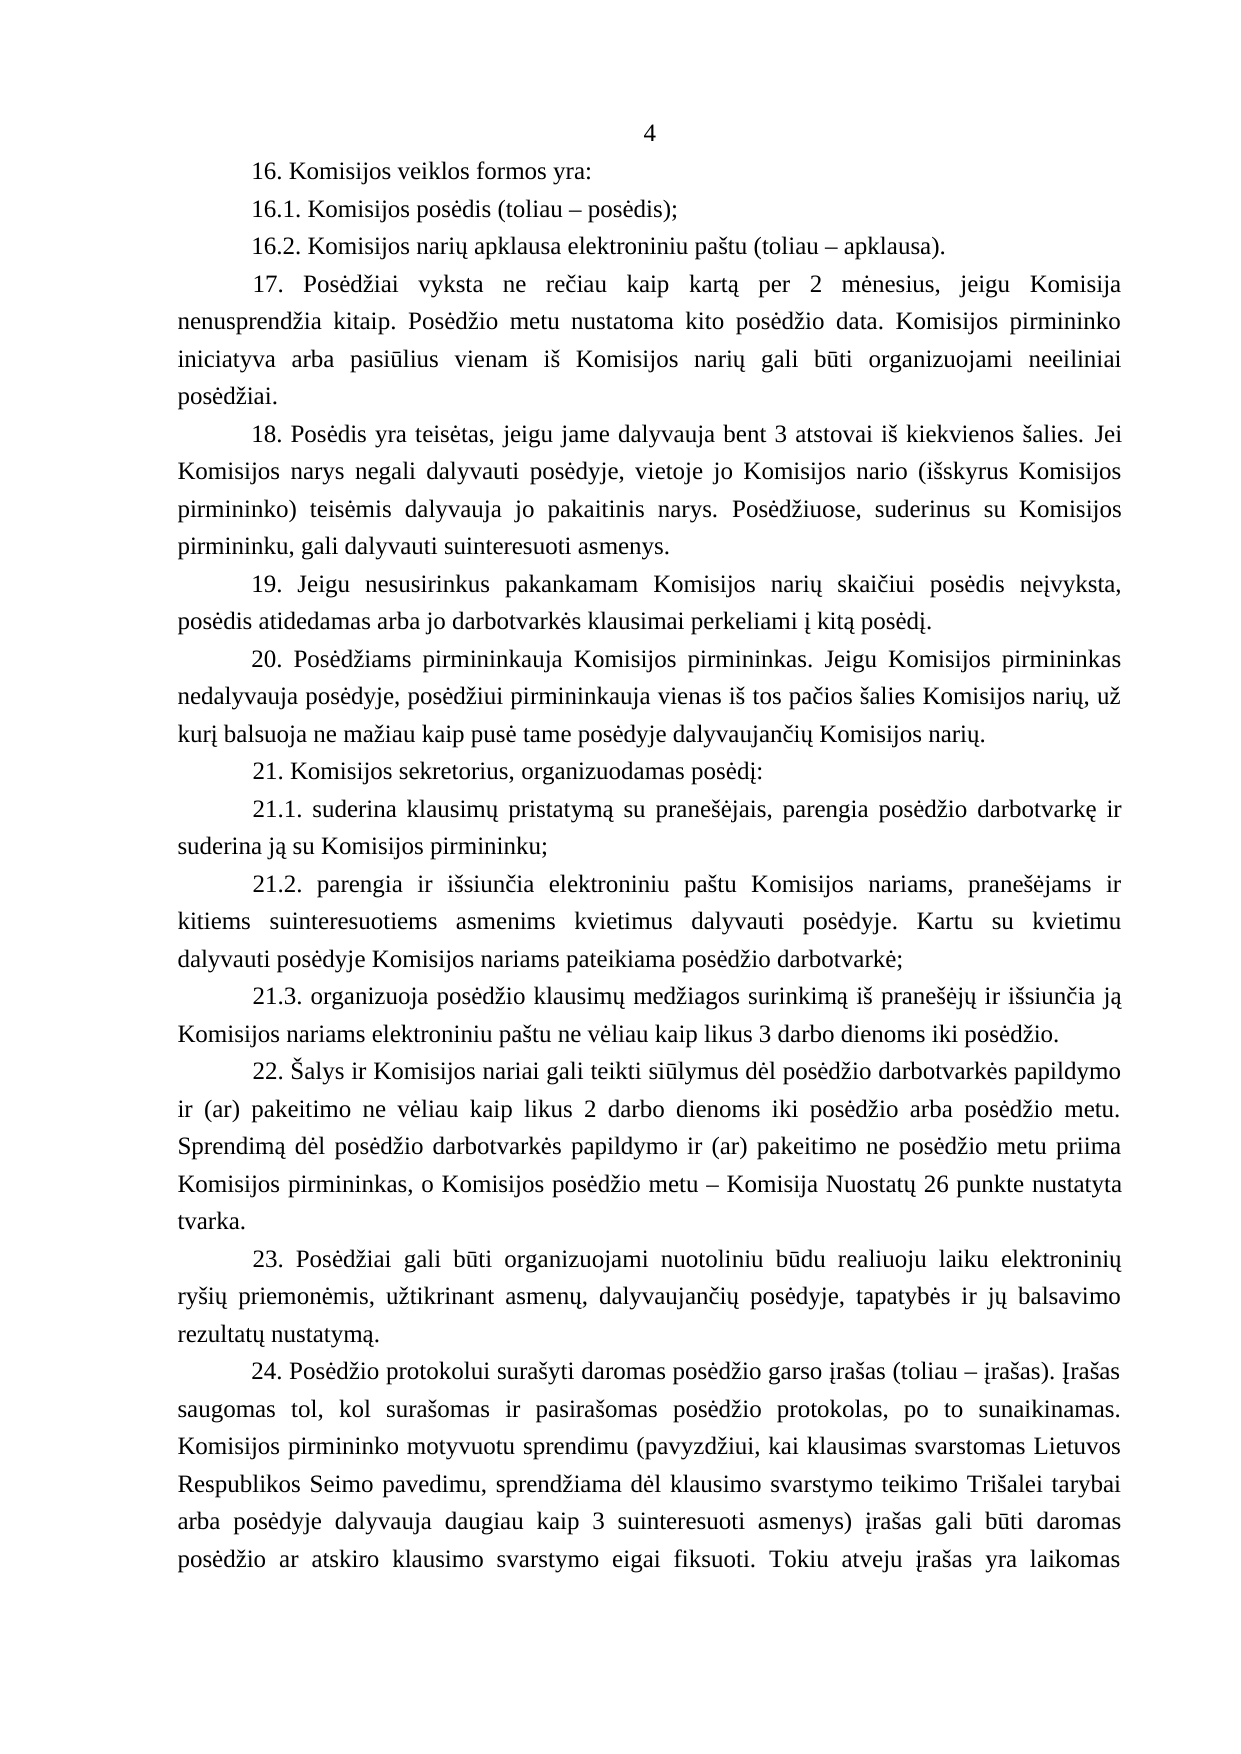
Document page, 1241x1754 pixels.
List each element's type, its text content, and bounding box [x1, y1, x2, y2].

text 16. Komisijos veiklos formos yra: [177, 148, 1122, 185]
text 20. Posėdžiams pirmininkauja Komisijos pirmininkas. Jeigu Komisijos pirmininkas nedalyvauja posėdyje, posėdžiui pirmininkauja vienas iš tos pačios šalies Komisijos narių, už kurį balsuoja ne mažiau kaip pusė tame posėdyje dalyvaujančių Komisijos narių. [177, 635, 1122, 748]
text 16.2. Komisijos narių apklausa elektroniniu paštu (toliau – apklausa). [177, 223, 1122, 260]
text 21.1. suderina klausimų pristatymą su pranešėjais, parengia posėdžio darbotvarkę ir suderina ją su Komisijos pirmininku; [177, 785, 1122, 860]
text 17. Posėdžiai vyksta ne rečiau kaip kartą per 2 mėnesius, jeigu Komisija nenusprendžia kitaip. Posėdžio metu nustatoma kito posėdžio data. Komisijos pirmininko iniciatyva arba pasiūlius vienam iš Komisijos narių gali būti organizuojami neeiliniai posėdžiai. [177, 260, 1122, 410]
text 23. Posėdžiai gali būti organizuojami nuotoliniu būdu realiuoju laiku elektroninių ryšių priemonėmis, užtikrinant asmenų, dalyvaujančių posėdyje, tapatybės ir jų balsavimo rezultatų nustatymą. [177, 1235, 1122, 1348]
text 21.2. parengia ir išsiunčia elektroniniu paštu Komisijos nariams, pranešėjams ir kitiems suinteresuotiems asmenims kvietimus dalyvauti posėdyje. Kartu su kvietimu dalyvauti posėdyje Komisijos nariams pateikiama posėdžio darbotvarkė; [177, 860, 1122, 973]
text 19. Jeigu nesusirinkus pakankamam Komisijos narių skaičiui posėdis neįvyksta, posėdis atidedamas arba jo darbotvarkės klausimai perkeliami į kitą posėdį. [177, 560, 1122, 635]
text 22. Šalys ir Komisijos nariai gali teikti siūlymus dėl posėdžio darbotvarkės papildymo ir (ar) pakeitimo ne vėliau kaip likus 2 darbo dienoms iki posėdžio arba posėdžio metu. Sprendimą dėl posėdžio darbotvarkės papildymo ir (ar) pakeitimo ne posėdžio metu priima Komisijos pirmininkas, o Komisijos posėdžio metu – Komisija Nuostatų 26 punkte nustatyta tvarka. [177, 1048, 1122, 1235]
text 21. Komisijos sekretorius, organizuodamas posėdį: [177, 748, 1122, 785]
text 18. Posėdis yra teisėtas, jeigu jame dalyvauja bent 3 atstovai iš kiekvienos šalies. Jei Komisijos narys negali dalyvauti posėdyje, vietoje jo Komisijos nario (išskyrus Komisijos pirmininko) teisėmis dalyvauja jo pakaitinis narys. Posėdžiuose, suderinus su Komisijos pirmininku, gali dalyvauti suinteresuoti asmenys. [177, 410, 1122, 560]
text 21.3. organizuoja posėdžio klausimų medžiagos surinkimą iš pranešėjų ir išsiunčia ją Komisijos nariams elektroniniu paštu ne vėliau kaip likus 3 darbo dienoms iki posėdžio. [177, 973, 1122, 1048]
text 16.1. Komisijos posėdis (toliau – posėdis); [177, 185, 1122, 223]
text 24. Posėdžio protokolui surašyti daromas posėdžio garso įrašas (toliau – įrašas). Įrašas saugomas tol, kol surašomas ir pasirašomas posėdžio protokolas, po to sunaikinamas. Komisijos pirmininko motyvuotu sprendimu (pavyzdžiui, kai klausimas svarstomas Lietuvos Respublikos Seimo pavedimu, sprendžiama dėl klausimo svarstymo teikimo Trišalei tarybai arba posėdyje dalyvauja daugiau kaip 3 suinteresuoti asmenys) įrašas gali būti daromas posėdžio ar atskiro klausimo svarstymo eigai fiksuoti. Tokiu atveju įrašas yra laikomas [177, 1348, 1122, 1573]
